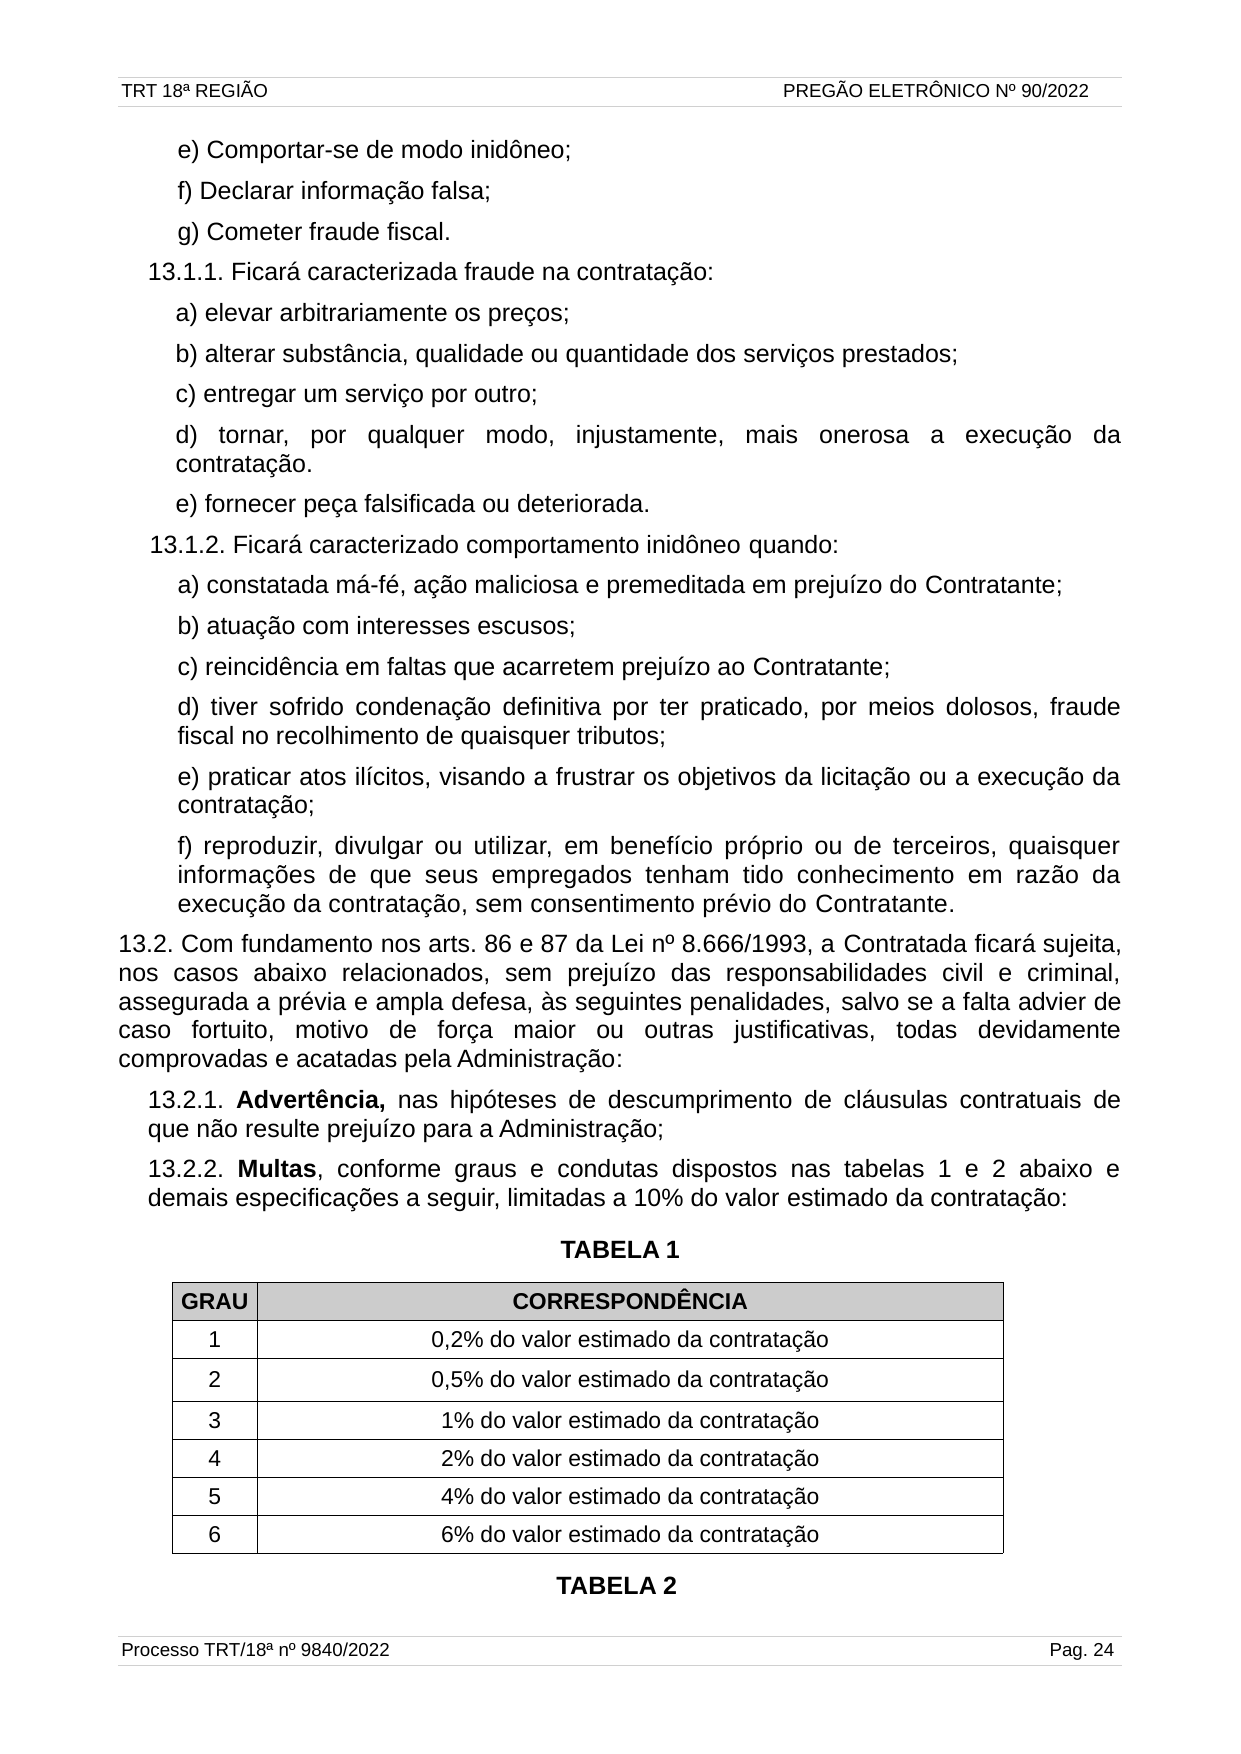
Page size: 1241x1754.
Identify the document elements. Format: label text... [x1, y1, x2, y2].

text f) Declarar informação falsa; [177, 176, 1122, 205]
text 13.2.1. Advertência, nas hipóteses de descumprimento de cláusulas contratuais de que não resulte prejuízo para a Administração; [148, 1085, 1122, 1142]
text 13.1.1. Ficará caracterizada fraude na contratação: [148, 257, 1122, 286]
table_cell 2% do valor estimado da contratação [258, 1440, 1003, 1477]
text e) Comportar-se de modo inidôneo; [177, 136, 1122, 164]
text 13.2. Com fundamento nos arts. 86 e 87 da Lei nº 8.666/1993, a Contratada ficará sujeita, nos casos abaixo relacionados, sem prejuízo das responsabilidades civil e criminal, assegurada a prévia e ampla defesa, às seguintes penalidades, salvo se a falta advier de caso fortuito, motivo de força maior ou outras justificativas, todas devidamente comprovadas e acatadas pela Administração: [118, 929, 1122, 1073]
table_cell 2 [173, 1359, 257, 1401]
text TABELA 2 [118, 1571, 1122, 1599]
text f) reproduzir, divulgar ou utilizar, em benefício próprio ou de terceiros, quaisquer informações de que seus empregados tenham tido conhecimento em razão da execução da contratação, sem consentimento prévio do Contratante. [177, 831, 1122, 917]
text b) alterar substância, qualidade ou quantidade dos serviços prestados; [175, 339, 1122, 367]
table_cell 1 [173, 1321, 257, 1358]
table_cell 3 [173, 1402, 257, 1439]
text TABELA 1 [118, 1235, 1122, 1264]
table_cell 6 [173, 1516, 257, 1553]
table_cell 0,5% do valor estimado da contratação [258, 1359, 1003, 1401]
table_cell 6% do valor estimado da contratação [258, 1516, 1003, 1553]
text d) tornar, por qualquer modo, injustamente, mais onerosa a execução da contratação. [175, 420, 1122, 477]
text c) reincidência em faltas que acarretem prejuízo ao Contratante; [177, 652, 1122, 681]
text a) elevar arbitrariamente os preços; [175, 298, 1122, 327]
text 13.2.2. Multas, conforme graus e condutas dispostos nas tabelas 1 e 2 abaixo e demais especificações a seguir, limitadas a 10% do valor estimado da contratação: [148, 1154, 1122, 1212]
table_header CORRESPONDÊNCIA [258, 1283, 1003, 1320]
text g) Cometer fraude fiscal. [177, 217, 1122, 246]
text e) fornecer peça falsificada ou deteriorada. [175, 489, 1122, 518]
table_cell 0,2% do valor estimado da contratação [258, 1321, 1003, 1358]
text 13.1.2. Ficará caracterizado comportamento inidôneo quando: [149, 530, 1122, 559]
text b) atuação com interesses escusos; [177, 611, 1122, 640]
table_cell 4% do valor estimado da contratação [258, 1478, 1003, 1515]
table_cell 5 [173, 1478, 257, 1515]
table_cell 1% do valor estimado da contratação [258, 1402, 1003, 1439]
text d) tiver sofrido condenação definitiva por ter praticado, por meios dolosos, fraude fiscal no recolhimento de quaisquer tributos; [177, 692, 1122, 750]
table_header GRAU [173, 1283, 257, 1320]
table_cell 4 [173, 1440, 257, 1477]
text a) constatada má-fé, ação maliciosa e premeditada em prejuízo do Contratante; [177, 571, 1122, 599]
text c) entregar um serviço por outro; [175, 379, 1122, 408]
text e) praticar atos ilícitos, visando a frustrar os objetivos da licitação ou a execução da contratação; [177, 762, 1122, 819]
